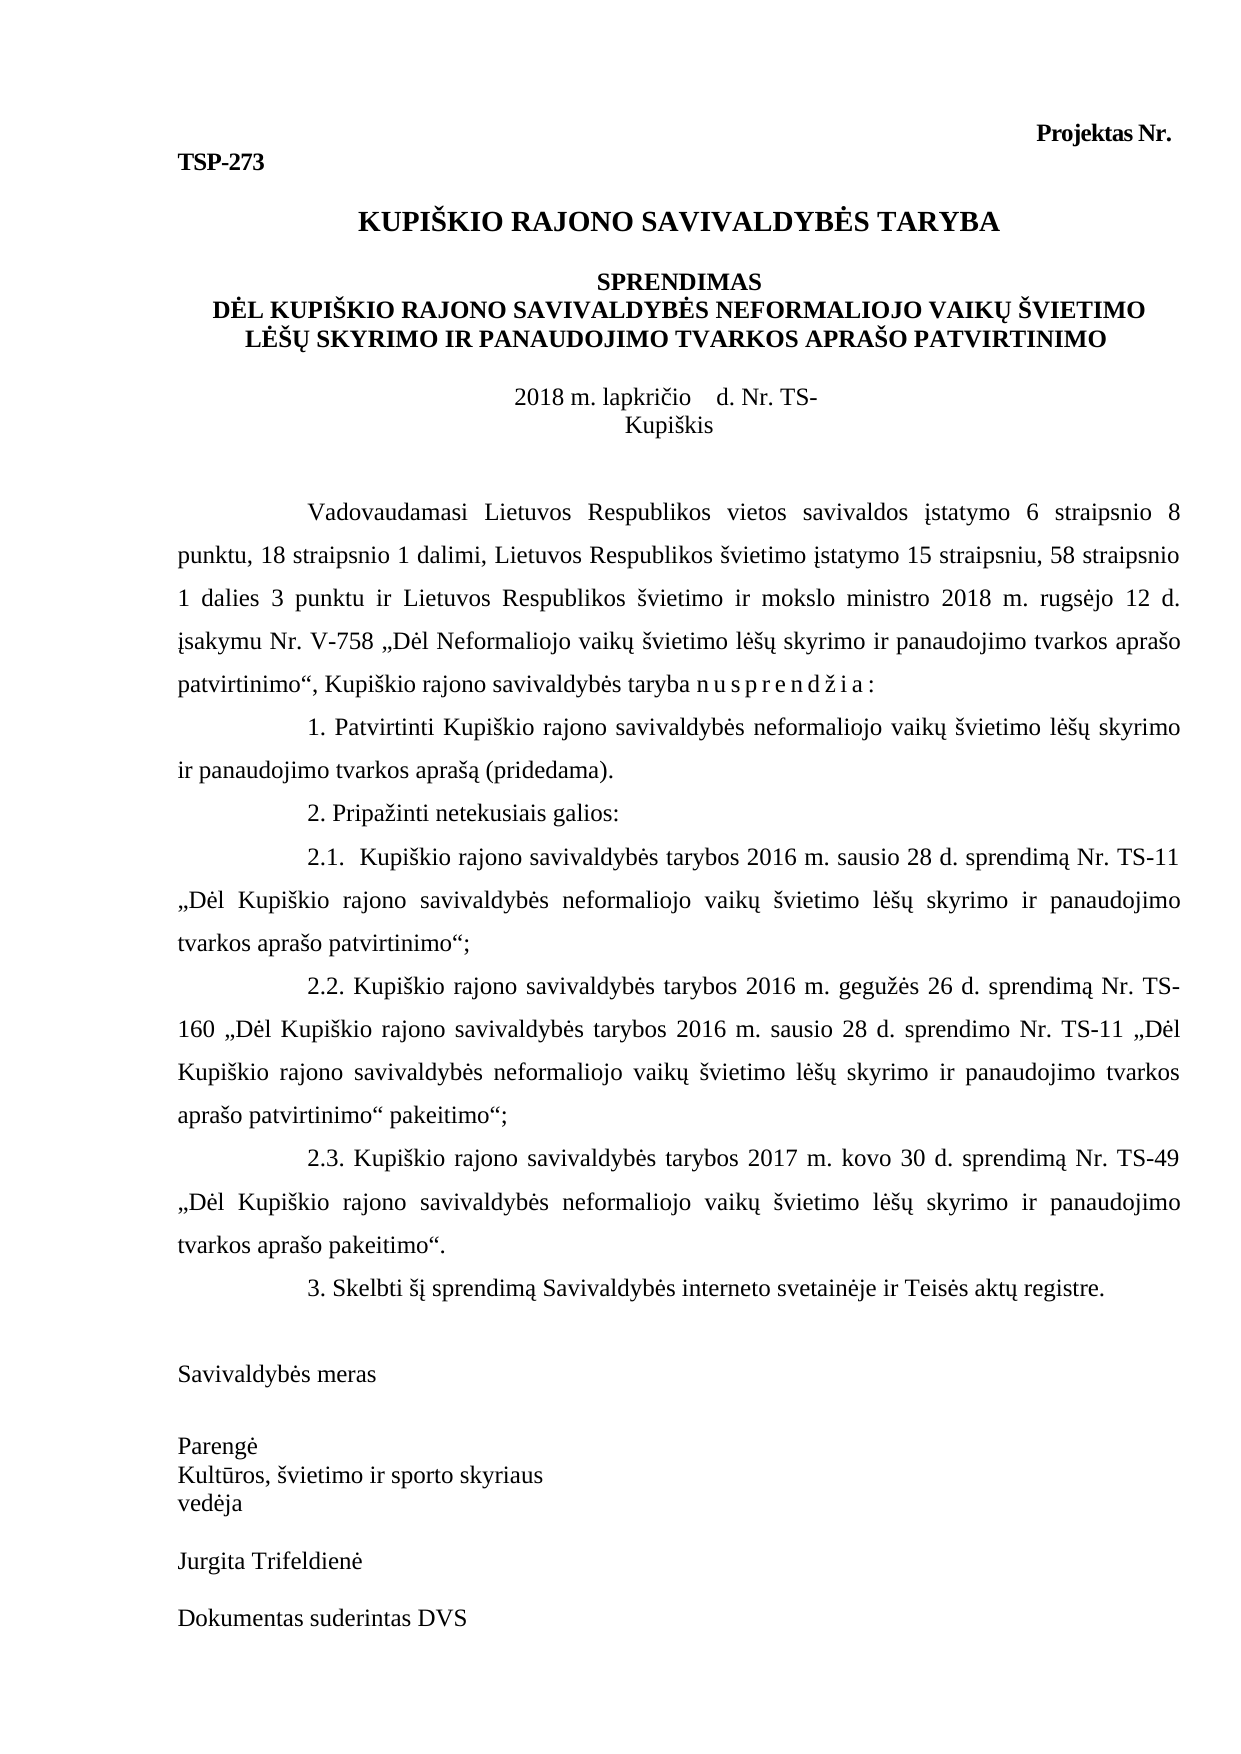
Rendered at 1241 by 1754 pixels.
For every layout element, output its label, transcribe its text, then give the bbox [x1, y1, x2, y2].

text Parengė [177, 1431, 1181, 1460]
text 2.1. Kupiškio rajono savivaldybės tarybos 2016 m. sausio 28 d. sprendimą Nr. TS-11 „Dėl Kupiškio rajono savivaldybės neformaliojo vaikų švietimo lėšų skyrimo ir panaudojimo tvarkos aprašo patvirtinimo“; [177, 842, 1181, 957]
text 3. Skelbti šį sprendimą Savivaldybės interneto svetainėje ir Teisės aktų registre. [177, 1273, 1181, 1302]
text Vadovaudamasi Lietuvos Respublikos vietos savivaldos įstatymo 6 straipsnio 8 punktu, 18 straipsnio 1 dalimi, Lietuvos Respublikos švietimo įstatymo 15 straipsniu, 58 straipsnio 1 dalies 3 punktu ir Lietuvos Respublikos švietimo ir mokslo ministro 2018 m. rugsėjo 12 d. įsakymu Nr. V-758 „Dėl Neformaliojo vaikų švietimo lėšų skyrimo ir panaudojimo tvarkos aprašo patvirtinimo“, Kupiškio rajono savivaldybės taryba nusprendžia: [177, 497, 1181, 698]
text Projektas Nr. TSP-273 [177, 118, 1181, 176]
text vedėja [177, 1488, 1181, 1517]
text DĖL KUPIŠKIO RAJONO SAVIVALDYBĖS NEFORMALIOJO VAIKŲ ŠVIETIMO LĖŠŲ SKYRIMO IR PANAUDOJIMO TVARKOS APRAŠO PATVIRTINIMO [177, 295, 1181, 353]
text 1. Patvirtinti Kupiškio rajono savivaldybės neformaliojo vaikų švietimo lėšų skyrimo ir panaudojimo tvarkos aprašą (pridedama). [177, 712, 1181, 784]
text Kultūros, švietimo ir sporto skyriaus [177, 1460, 1181, 1488]
text SPRENDIMAS [177, 267, 1181, 295]
text 2018 m. lapkričio d. Nr. TS- [177, 382, 1161, 410]
text KUPIŠKIO RAJONO SAVIVALDYBĖS TARYBA [177, 204, 1181, 238]
text Kupiškis [177, 410, 1161, 439]
text 2.2. Kupiškio rajono savivaldybės tarybos 2016 m. gegužės 26 d. sprendimą Nr. TS-160 „Dėl Kupiškio rajono savivaldybės tarybos 2016 m. sausio 28 d. sprendimo Nr. TS-11 „Dėl Kupiškio rajono savivaldybės neformaliojo vaikų švietimo lėšų skyrimo ir panaudojimo tvarkos aprašo patvirtinimo“ pakeitimo“; [177, 971, 1181, 1129]
text Jurgita Trifeldienė [177, 1546, 1181, 1575]
text 2. Pripažinti netekusiais galios: [177, 798, 1181, 827]
text Savivaldybės meras [177, 1359, 1181, 1388]
text Dokumentas suderintas DVS [177, 1603, 1181, 1632]
text 2.3. Kupiškio rajono savivaldybės tarybos 2017 m. kovo 30 d. sprendimą Nr. TS-49 „Dėl Kupiškio rajono savivaldybės neformaliojo vaikų švietimo lėšų skyrimo ir panaudojimo tvarkos aprašo pakeitimo“. [177, 1143, 1181, 1258]
